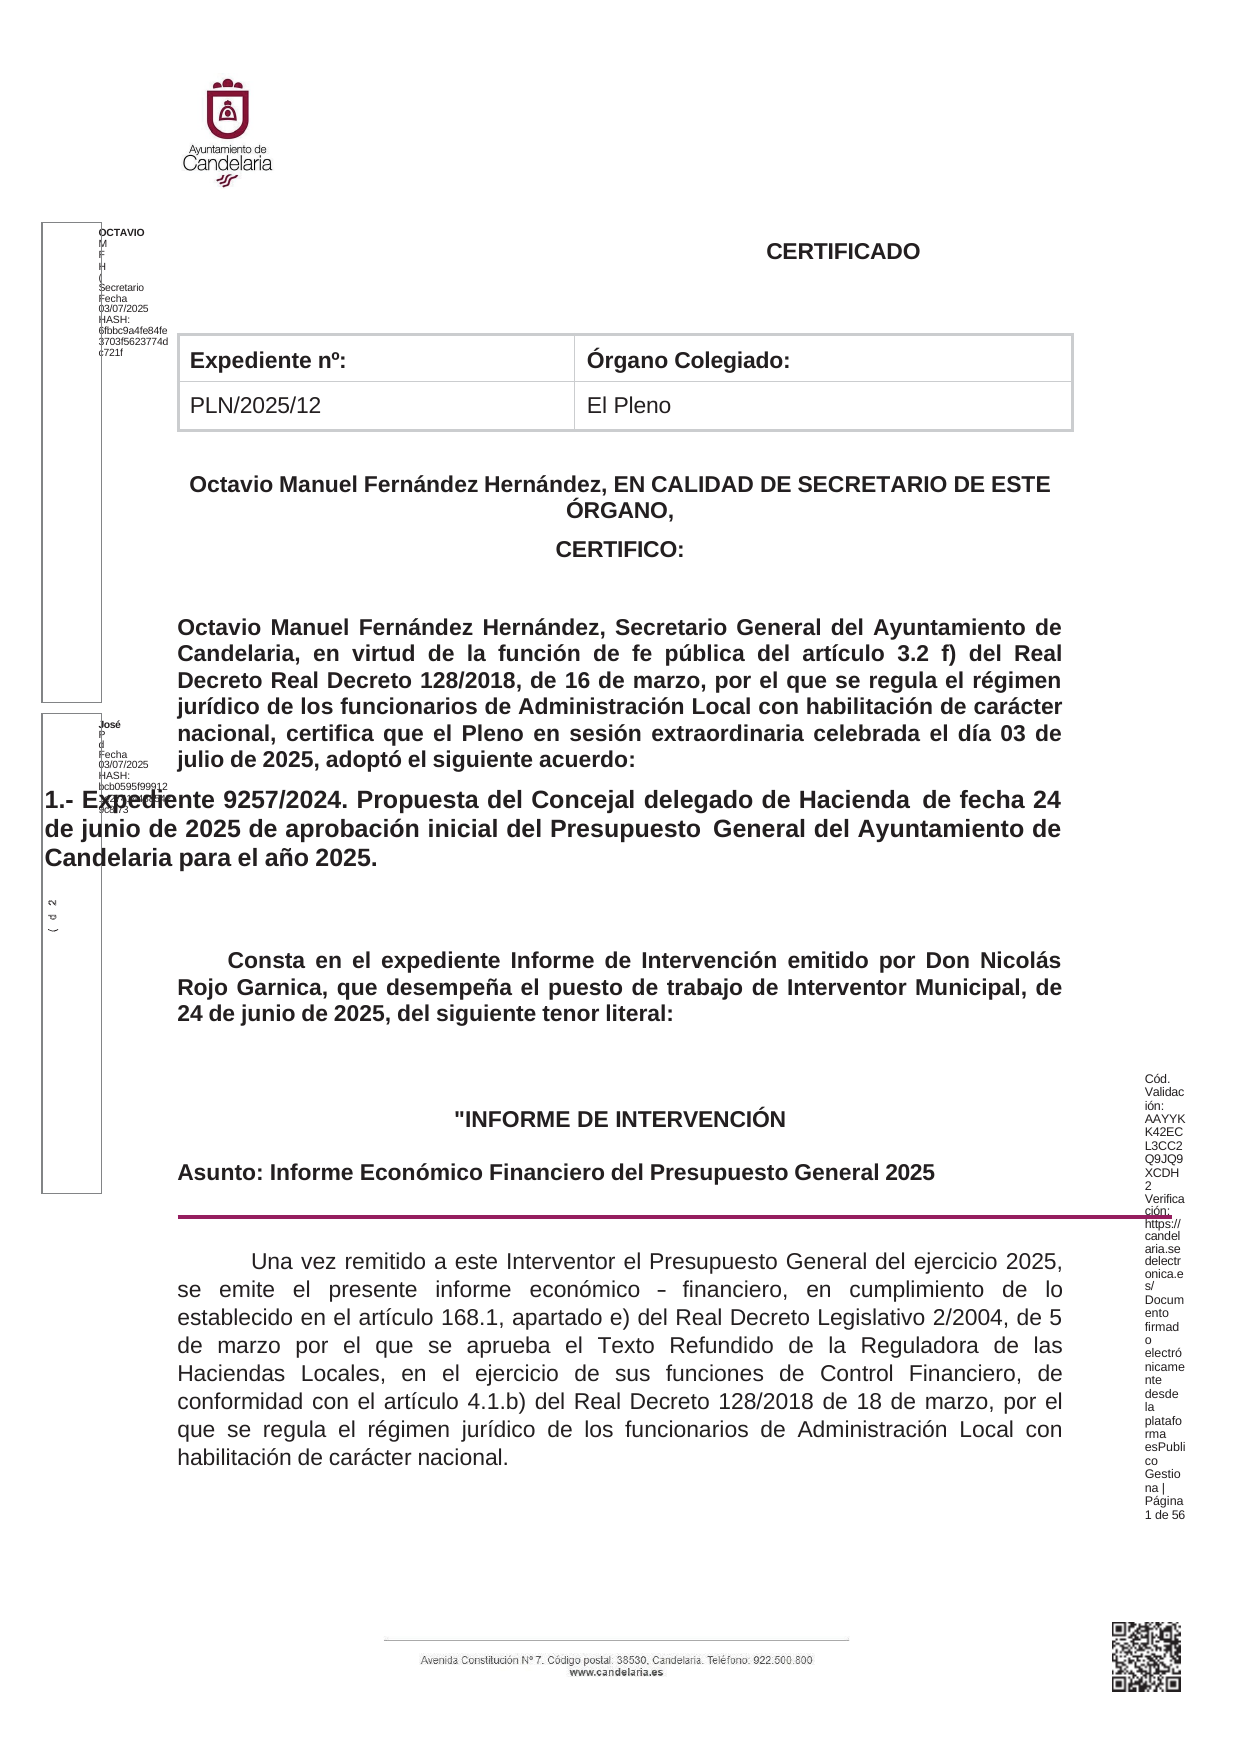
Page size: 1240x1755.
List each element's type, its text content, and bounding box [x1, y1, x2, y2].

subtitle "INFORME DE INTERVENCIÓN [160, 1106, 1080, 1132]
table_header Expediente nº: [180, 336, 574, 381]
subtitle [1142, 1219, 1186, 1601]
text Asunto: Informe Económico Financiero del Presupuesto General 2025 [177, 1158, 1142, 1185]
text Octavio Manuel Fernández Hernández, EN CALIDAD DE SECRETARIO DE ESTE ÓRGANO, [160, 471, 1080, 523]
text Octavio Manuel Fernández Hernández, EN CALIDAD DE SECRETARIO DE ESTE ÓRGANO, [43, 223, 101, 702]
table_cell El Pleno [575, 382, 1071, 429]
text Verificación: https://candelaria.sedelectronica.es/ [1144, 1193, 1186, 1293]
subtitle 1.- Expediente 9257/2024. Propuesta del Concejal delegado de Hacienda de fecha 24 de junio de 2025 de aprobación inicial del Presupuesto General del Ayuntamiento de Candelaria para el año 2025. [102, 785, 1061, 872]
text Una vez remitido a este Interventor el Presupuesto General del ejercicio 2025, se emite el presente informe económico - financiero, en cumplimiento de lo establecido en el artículo 168.1, apartado e) del Real Decreto Legislativo 2/2004, de 5 de marzo por el que se aprueba el Texto Refundido de la Reguladora de las Haciendas Locales, en el ejercicio de sus funciones de Control Financiero, de conformidad con el artículo 4.1.b) del Real Decreto 128/2018 de 18 de marzo, por el que se regula el régimen jurídico de los funcionarios de Administración Local con habilitación de carácter nacional. [177, 1248, 1063, 1471]
text Cód. Validación: AAYYKK42ECL3CC2Q9JQ9XCDH2 [1144, 1072, 1186, 1193]
text CERTIFICADO [766, 238, 1067, 264]
text Octavio Manuel Fernández Hernández, Secretario General del Ayuntamiento de Candelaria, en virtud de la función de fe pública del artículo 3.2 f) del Real Decreto Real Decreto 128/2018, de 16 de marzo, por el que se regula el régimen jurídico de los funcionarios de Administración Local con habilitación de carácter nacional, certifica que el Pleno en sesión extraordinaria celebrada el día 03 de julio de 2025, adoptó el siguiente acuerdo: [177, 614, 1062, 772]
subtitle CERTIFICO: [160, 536, 1080, 562]
text Octavio Manuel Fernández Hernández, Secretario General del Ayuntamiento de Candelaria, en virtud de la función de fe pública del artículo 3.2 f) del Real Decreto Real Decreto 128/2018, de 16 de marzo, por el que se regula el régimen jurídico de los funcionarios de Administración Local con habilitación de carácter nacional, certifica que el Pleno en sesión extraordinaria celebrada el día 03 de julio de 2025, adoptó el siguiente acuerdo: [43, 714, 101, 1193]
table_cell PLN/2025/12 [180, 382, 574, 429]
text Documento firmado electrónicamente desde la plataforma esPublico Gestiona | Página 1 de 56 [1144, 1293, 1186, 1522]
table_header Órgano Colegiado: [575, 336, 1071, 381]
text Consta en el expediente Informe de Intervención emitido por Don Nicolás Rojo Garnica, que desempeña el puesto de trabajo de Interventor Municipal, de 24 de junio de 2025, del siguiente tenor literal: [177, 947, 1062, 1027]
